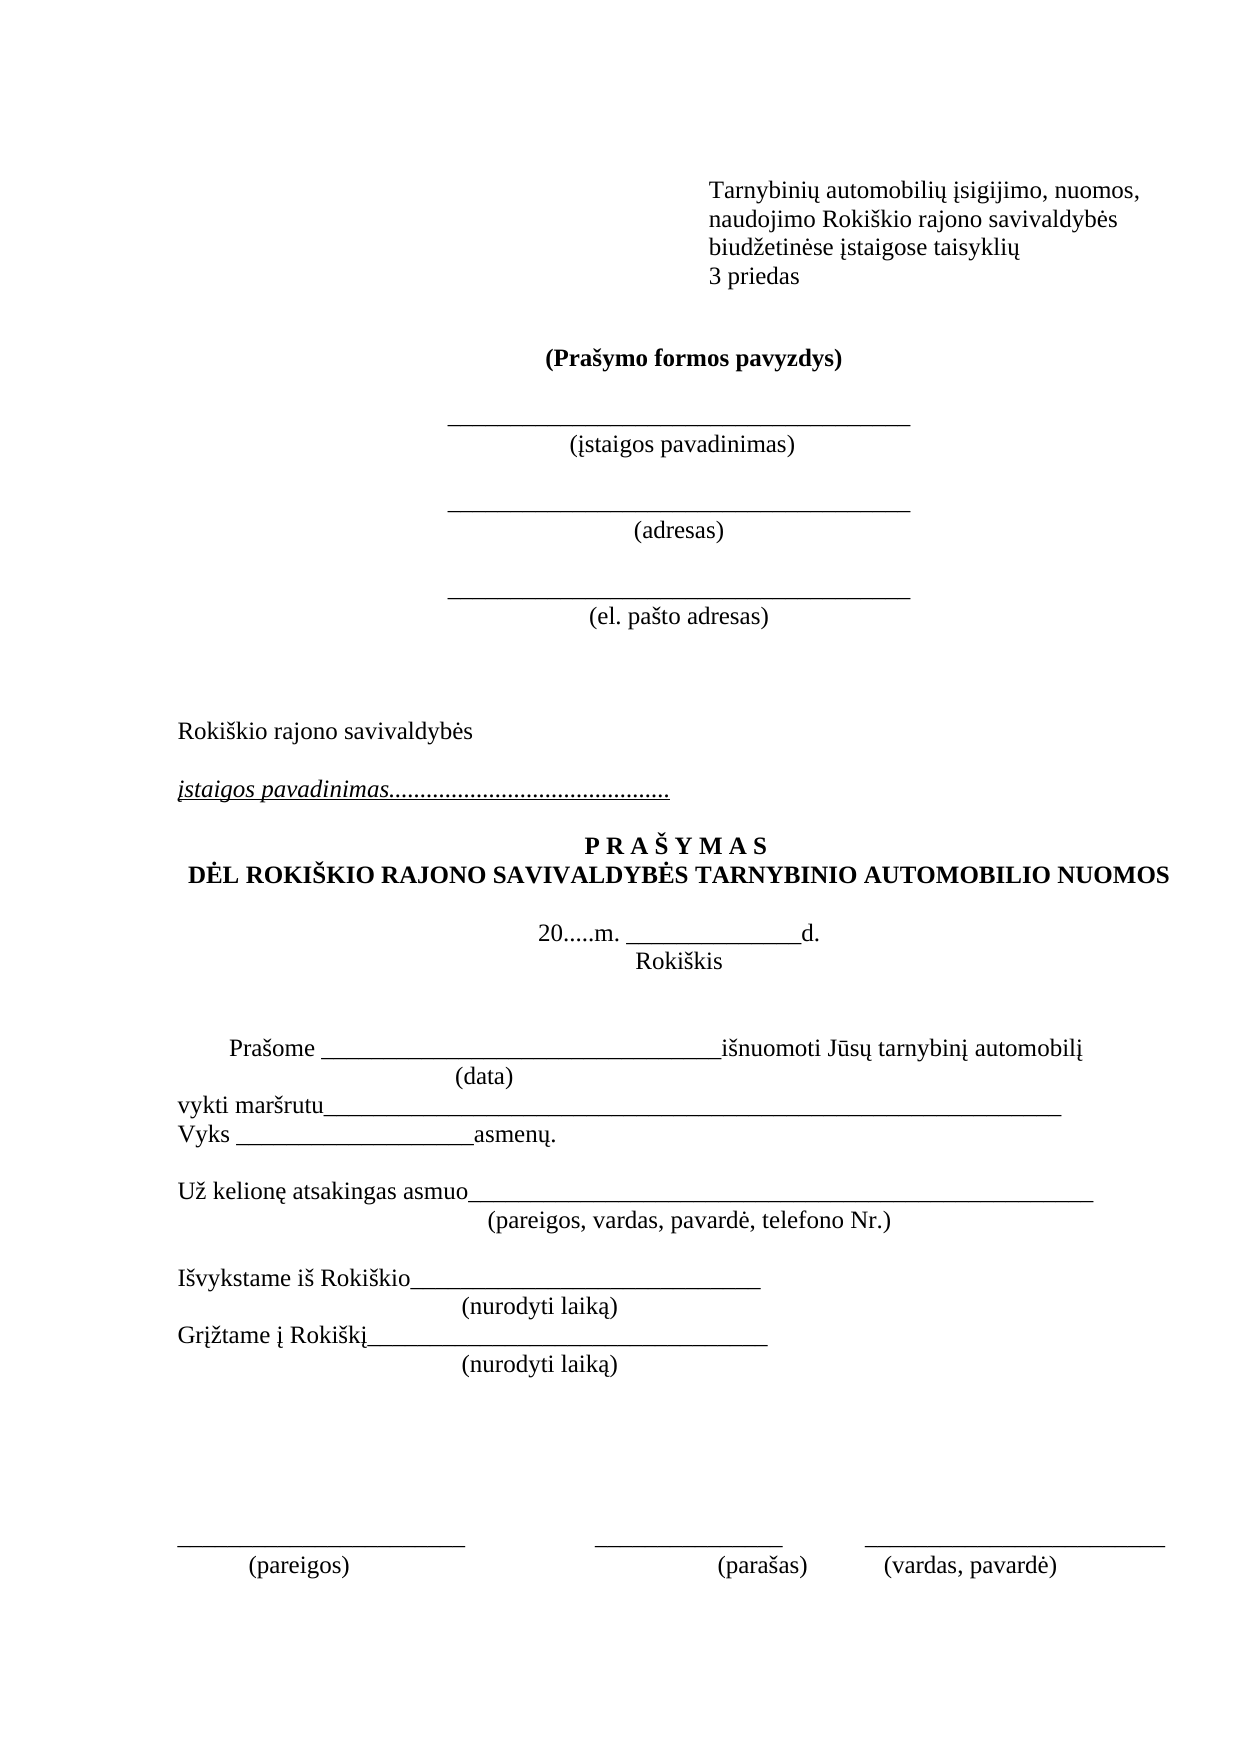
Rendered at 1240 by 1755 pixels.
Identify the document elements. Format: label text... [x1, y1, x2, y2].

text naudojimo Rokiškio rajono savivaldybės [709, 204, 1181, 232]
text Rokiškio rajono savivaldybės [177, 716, 1181, 745]
text (įstaigos pavadinimas) [177, 429, 1181, 458]
text _____________________________________ [177, 486, 1181, 515]
text _____________________________________ [177, 400, 1181, 429]
text (pareigos, vardas, pavardė, telefono Nr.) [177, 1205, 1181, 1234]
text (adresas) [177, 515, 1181, 544]
text (data) [177, 1061, 1181, 1090]
text 20.....m. ______________d. [177, 918, 1181, 946]
text _______________________ _______________ ________________________ [177, 1521, 1181, 1550]
text _____________________________________ [177, 573, 1181, 601]
text (pareigos) (parašas) (vardas, pavardė) [177, 1550, 1181, 1579]
text (nurodyti laiką) [177, 1291, 1181, 1320]
text Prašome ________________________________išnuomoti Jūsų tarnybinį automobilį [177, 1033, 1181, 1061]
text Rokiškis [177, 946, 1181, 975]
text vykti maršrutu___________________________________________________________ [177, 1090, 1181, 1119]
text Už kelionę atsakingas asmuo__________________________________________________ [177, 1176, 1181, 1205]
text 3 priedas [709, 261, 1181, 290]
text DĖL ROKIŠKIO RAJONO SAVIVALDYBĖS TARNYBINIO AUTOMOBILIO NUOMOS [177, 860, 1181, 889]
text Grįžtame į Rokiškį________________________________ [177, 1320, 1181, 1349]
text Išvykstame iš Rokiškio____________________________ [177, 1263, 1181, 1291]
text Vyks ___________________asmenų. [177, 1119, 1181, 1148]
text (el. pašto adresas) [177, 601, 1181, 630]
text (Prašymo formos pavyzdys) [177, 343, 1181, 371]
text (nurodyti laiką) [177, 1349, 1181, 1378]
text biudžetinėse įstaigose taisyklių [709, 232, 1181, 261]
text P R A Š Y M A S [177, 831, 1181, 860]
text Tarnybinių automobilių įsigijimo, nuomos, [709, 175, 1181, 204]
text įstaigos pavadinimas............................................. [177, 774, 1181, 803]
